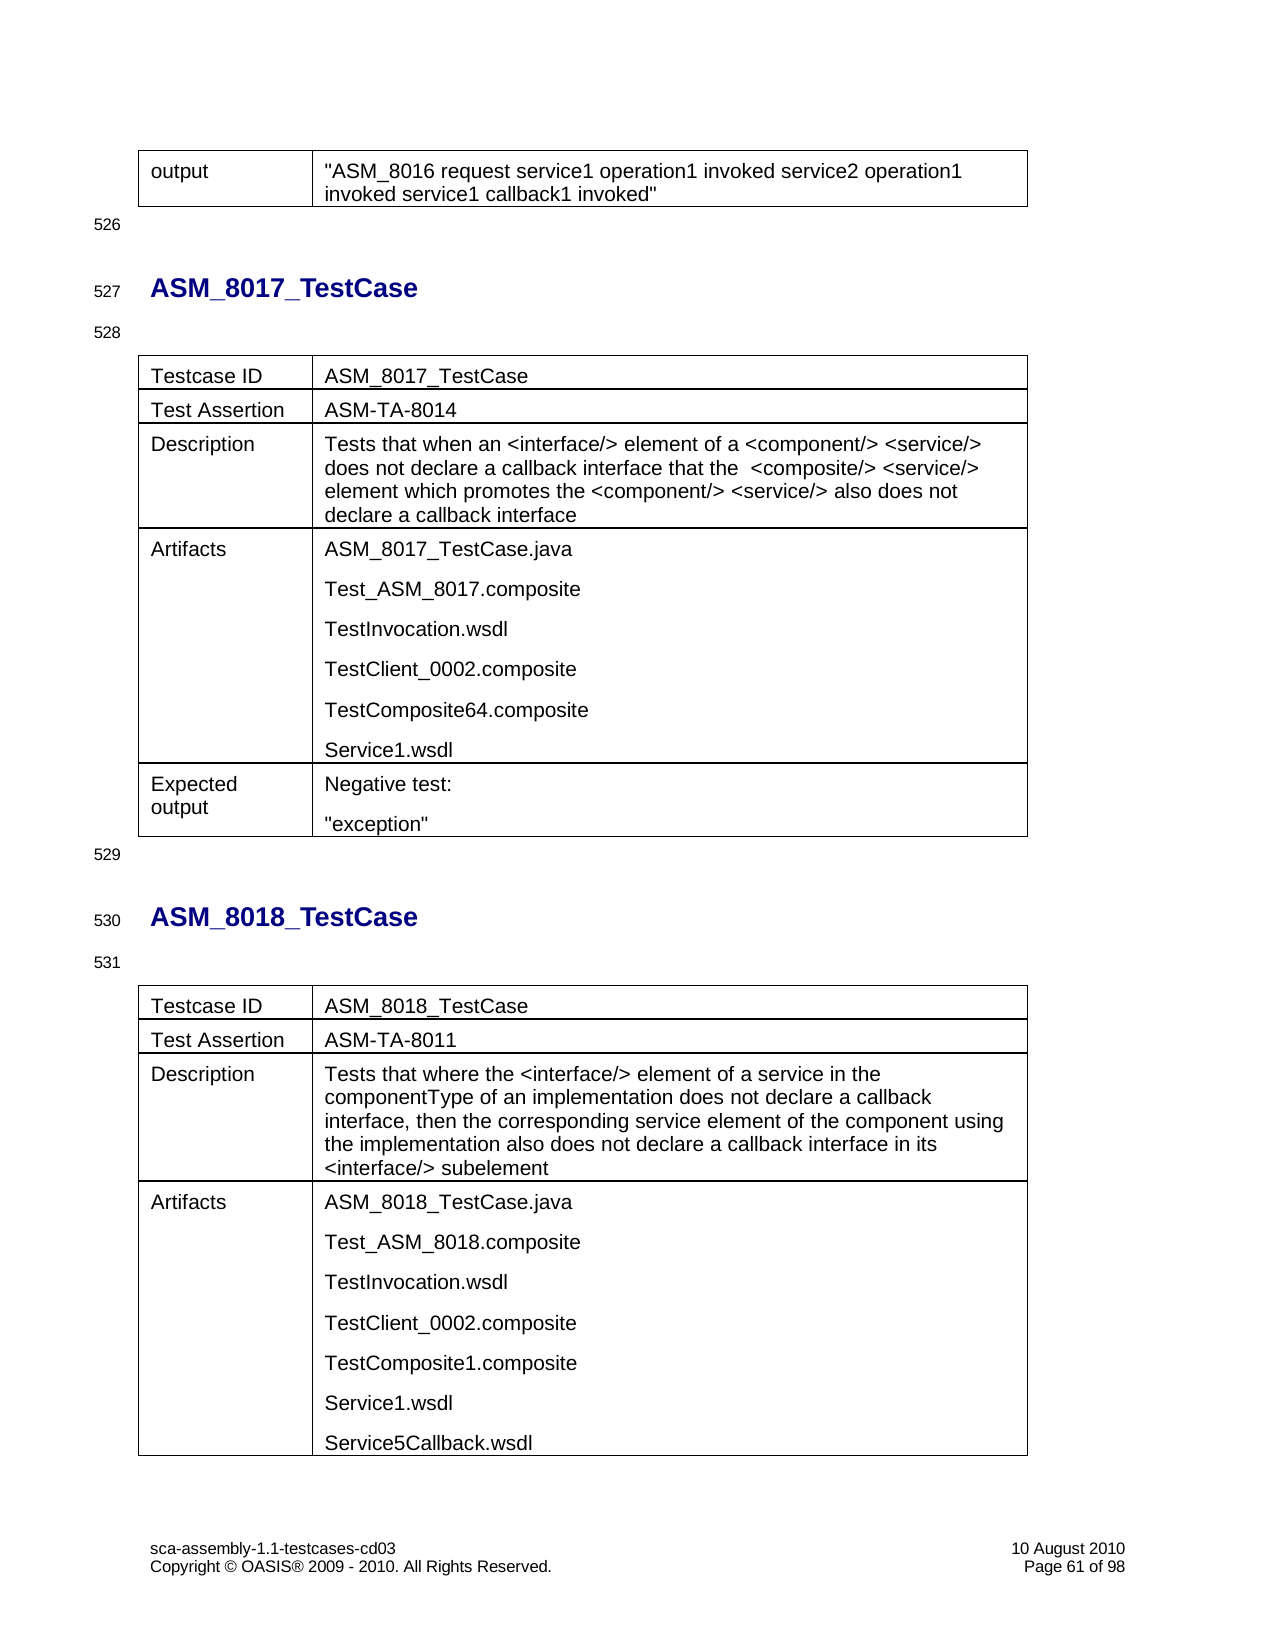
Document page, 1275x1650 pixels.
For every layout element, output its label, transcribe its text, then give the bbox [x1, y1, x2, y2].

table_header ASM_8018_TestCase [313, 986, 1027, 1018]
table_cell Description [139, 1054, 312, 1180]
table_header Testcase ID [139, 356, 312, 388]
table_cell "ASM_8016 request service1 operation1 invoked service2 operation1 invoked service1 callback1 invoked" [313, 151, 1027, 206]
table_header Testcase ID [139, 986, 312, 1018]
table_cell Expected output [139, 764, 312, 836]
subtitle ASM_8018_TestCase [150, 902, 1125, 932]
table_header ASM_8017_TestCase [313, 356, 1027, 388]
table_cell ASM_8017_TestCase.java Test_ASM_8017.composite TestInvocation.wsdl TestClient_0002.composite TestComposite64.composite Service1.wsdl [313, 529, 1027, 762]
table_cell ASM-TA-8014 [313, 390, 1027, 422]
table_cell output [139, 151, 312, 206]
table_cell ASM_8018_TestCase.java Test_ASM_8018.composite TestInvocation.wsdl TestClient_0002.composite TestComposite1.composite Service1.wsdl Service5Callback.wsdl [313, 1182, 1027, 1455]
table_cell Artifacts [139, 529, 312, 762]
table_cell Test Assertion [139, 1020, 312, 1052]
table_cell Tests that where the <interface/> element of a service in the componentType of an implementation does not declare a callback interface, then the corresponding service element of the component using the implementation also does not declare a callback interface in its <interface/> subelement [313, 1054, 1027, 1180]
table_cell Tests that when an <interface/> element of a <component/> <service/> does not declare a callback interface that the <composite/> <service/> element which promotes the <component/> <service/> also does not declare a callback interface [313, 424, 1027, 527]
subtitle ASM_8017_TestCase [150, 273, 1125, 303]
table_cell Test Assertion [139, 390, 312, 422]
table_cell Description [139, 424, 312, 527]
table_cell Artifacts [139, 1182, 312, 1455]
table_cell ASM-TA-8011 [313, 1020, 1027, 1052]
table_cell Negative test: "exception" [313, 764, 1027, 836]
